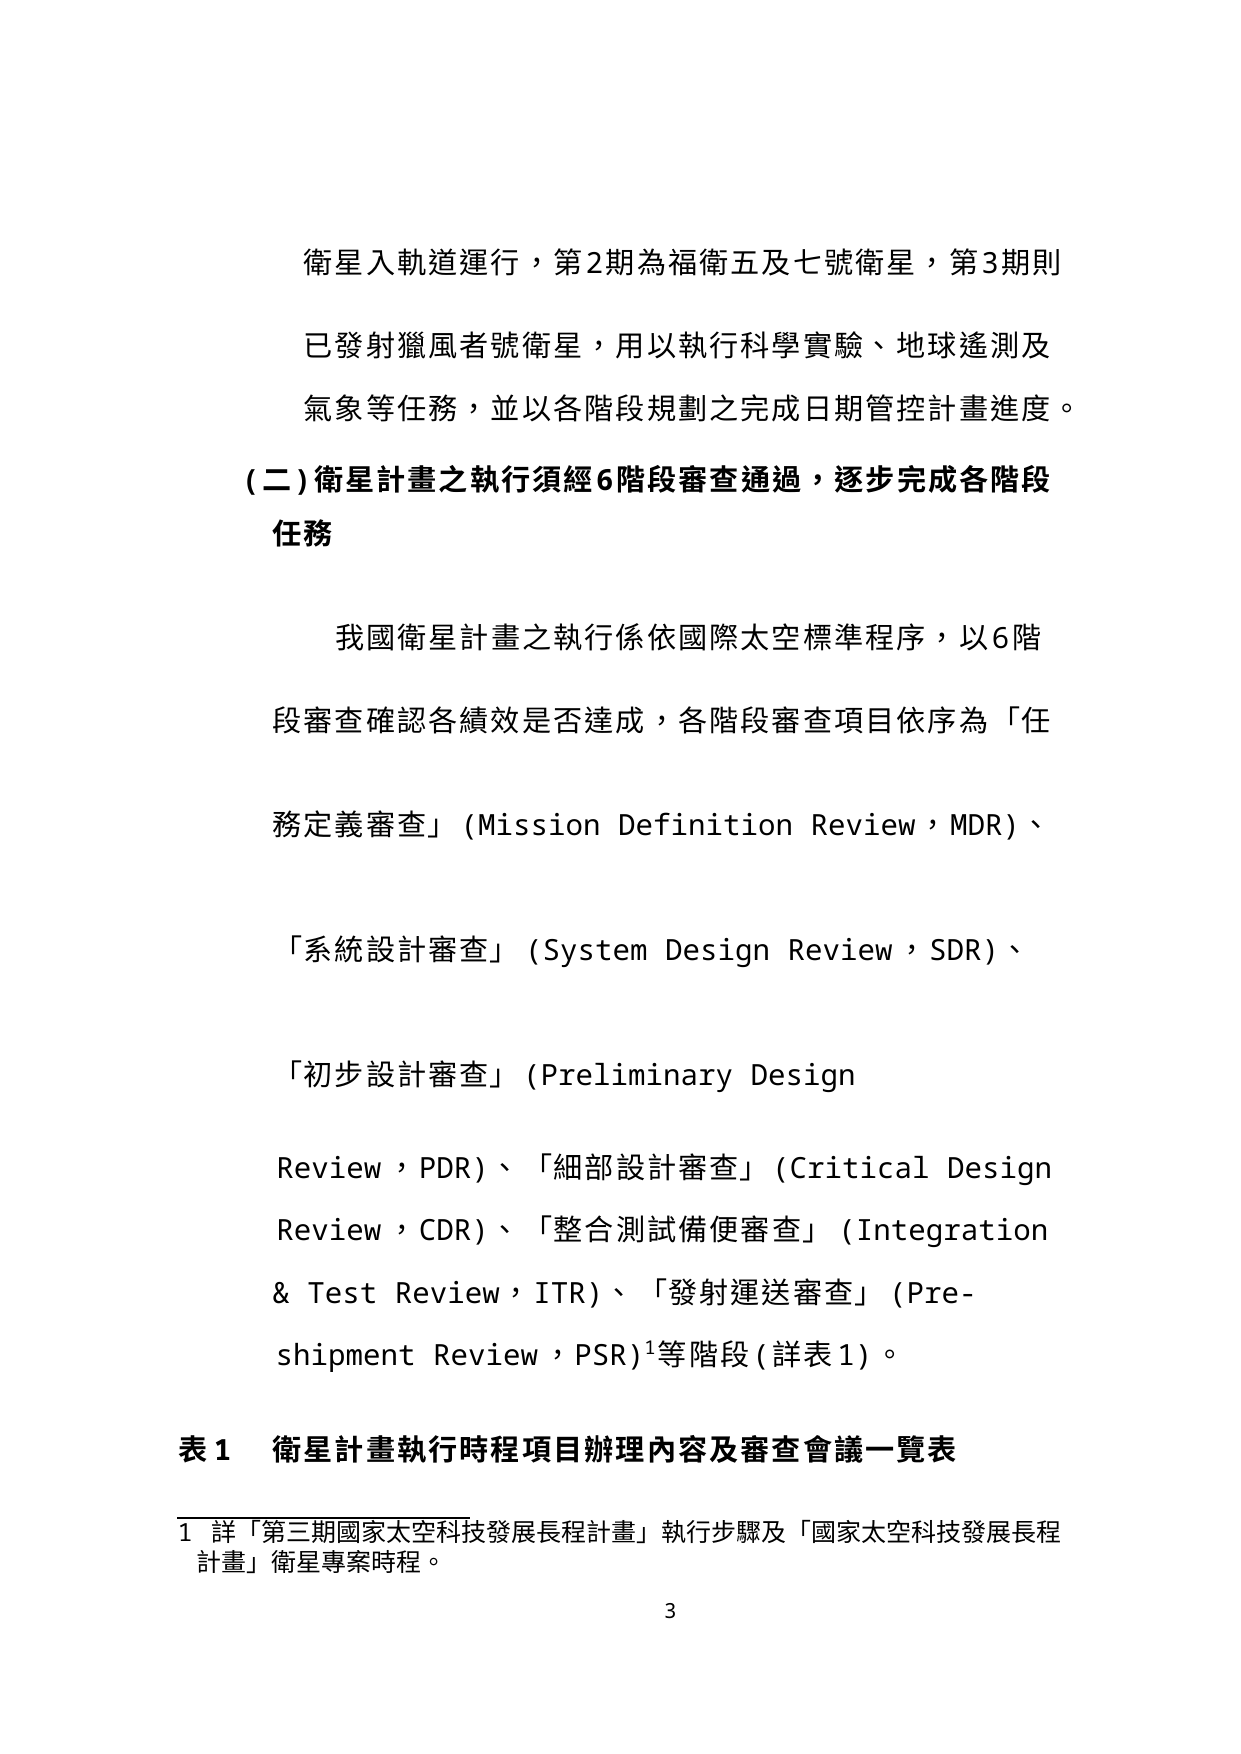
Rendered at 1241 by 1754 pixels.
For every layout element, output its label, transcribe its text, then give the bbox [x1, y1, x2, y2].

text 表1 衛星計畫執行時程項目辦理內容及審查會議一覽表 [177, 1365, 1063, 1490]
text 2.關於各期太空計畫辦理成效，第1期發射福衛一至三號衛星入軌道運行，第2期為福衛五及七號衛星，第3期則已發射獵風者號衛星，用以執行科學實驗、地球遙測及氣象等任務，並以各階段規劃之完成日期管控計畫進度。 [266, 177, 1063, 427]
text (二)衛星計畫之執行須經6階段審查通過，逐步完成各階段任務 [236, 427, 1063, 552]
text 我國衛星計畫之執行係依國際太空標準程序，以6階段審查確認各績效是否達成，各階段審查項目依序為「任務定義審查」(Mission Definition Review，MDR)、「系統設計審查」(System Design Review，SDR)、「初步設計審查」(Preliminary Design Review，PDR)、「細部設計審查」(Critical Design Review，CDR)、「整合測試備便審查」(Integration & Test Review，ITR)、「發射運送審查」(Pre-shipment Review，PSR)等階段(詳表1)。 [266, 552, 1063, 1365]
text 詳「第三期國家太空科技發展長程計畫」執行步驟及「國家太空科技發展長程計畫」衛星專案時程。 [177, 1518, 1063, 1577]
